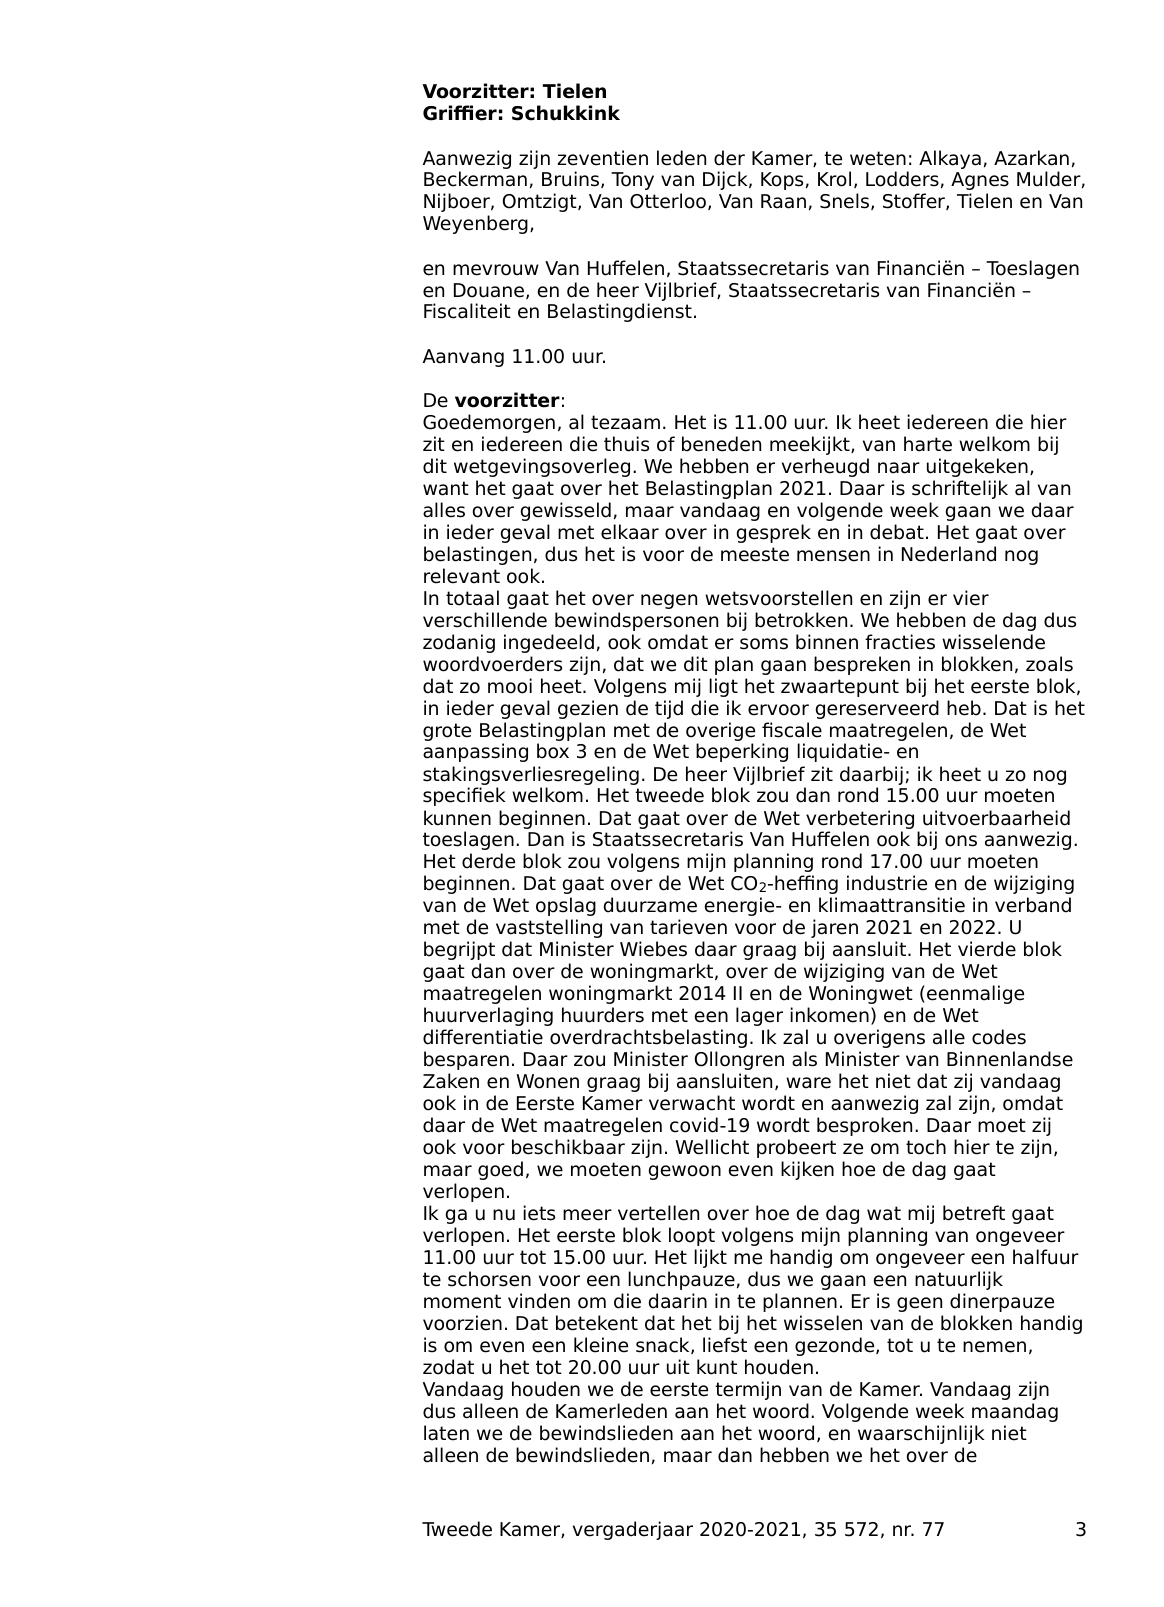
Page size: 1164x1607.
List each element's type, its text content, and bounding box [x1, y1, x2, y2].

text Voorzitter: Tielen [422, 81, 1087, 103]
text Goedemorgen, al tezaam. Het is 11.00 uur. Ik heet iedereen die hier zit en iedereen die thuis of beneden meekijkt, van harte welkom bij dit wetgevingsoverleg. We hebben er verheugd naar uitgekeken, want het gaat over het Belastingplan 2021. Daar is schriftelijk al van alles over gewisseld, maar vandaag en volgende week gaan we daar in ieder geval met elkaar over in gesprek en in debat. Het gaat over belastingen, dus het is voor de meeste mensen in Nederland nog relevant ook. [422, 412, 1087, 588]
text Aanwezig zijn zeventien leden der Kamer, te weten: Alkaya, Azarkan, Beckerman, Bruins, Tony van Dijck, Kops, Krol, Lodders, Agnes Mulder, Nijboer, Omtzigt, Van Otterloo, Van Raan, Snels, Stoffer, Tielen en Van Weyenberg, [422, 147, 1087, 235]
text en mevrouw Van Huffelen, Staatssecretaris van Financiën – Toeslagen en Douane, en de heer Vijlbrief, Staatssecretaris van Financiën – Fiscaliteit en Belastingdienst. [422, 257, 1087, 323]
text Ik ga u nu iets meer vertellen over hoe de dag wat mij betreft gaat verlopen. Het eerste blok loopt volgens mijn planning van ongeveer 11.00 uur tot 15.00 uur. Het lijkt me handig om ongeveer een halfuur te schorsen voor een lunchpauze, dus we gaan een natuurlijk moment vinden om die daarin in te plannen. Er is geen dinerpauze voorzien. Dat betekent dat het bij het wisselen van de blokken handig is om even een kleine snack, liefst een gezonde, tot u te nemen, zodat u het tot 20.00 uur uit kunt houden. [422, 1203, 1087, 1379]
text In totaal gaat het over negen wetsvoorstellen en zijn er vier verschillende bewindspersonen bij betrokken. We hebben de dag dus zodanig ingedeeld, ook omdat er soms binnen fracties wisselende woordvoerders zijn, dat we dit plan gaan bespreken in blokken, zoals dat zo mooi heet. Volgens mij ligt het zwaartepunt bij het eerste blok, in ieder geval gezien de tijd die ik ervoor gereserveerd heb. Dat is het grote Belastingplan met de overige fiscale maatregelen, de Wet aanpassing box 3 en de Wet beperking liquidatie- en stakingsverliesregeling. De heer Vijlbrief zit daarbij; ik heet u zo nog specifiek welkom. Het tweede blok zou dan rond 15.00 uur moeten kunnen beginnen. Dat gaat over de Wet verbetering uitvoerbaarheid toeslagen. Dan is Staatssecretaris Van Huffelen ook bij ons aanwezig. Het derde blok zou volgens mijn planning rond 17.00 uur moeten beginnen. Dat gaat over de Wet CO2-heffing industrie en de wijziging van de Wet opslag duurzame energie- en klimaattransitie in verband met de vaststelling van tarieven voor de jaren 2021 en 2022. U begrijpt dat Minister Wiebes daar graag bij aansluit. Het vierde blok gaat dan over de woningmarkt, over de wijziging van de Wet maatregelen woningmarkt 2014 II en de Woningwet (eenmalige huurverlaging huurders met een lager inkomen) en de Wet differentiatie overdrachtsbelasting. Ik zal u overigens alle codes besparen. Daar zou Minister Ollongren als Minister van Binnenlandse Zaken en Wonen graag bij aansluiten, ware het niet dat zij vandaag ook in de Eerste Kamer verwacht wordt en aanwezig zal zijn, omdat daar de Wet maatregelen covid-19 wordt besproken. Daar moet zij ook voor beschikbaar zijn. Wellicht probeert ze om toch hier te zijn, maar goed, we moeten gewoon even kijken hoe de dag gaat verlopen. [422, 588, 1087, 1203]
text Griffier: Schukkink [422, 103, 1087, 125]
text De voorzitter: [422, 390, 1087, 412]
text Vandaag houden we de eerste termijn van de Kamer. Vandaag zijn dus alleen de Kamerleden aan het woord. Volgende week maandag laten we de bewindslieden aan het woord, en waarschijnlijk niet alleen de bewindslieden, maar dan hebben we het over de [422, 1379, 1087, 1467]
text Aanvang 11.00 uur. [422, 346, 1087, 368]
